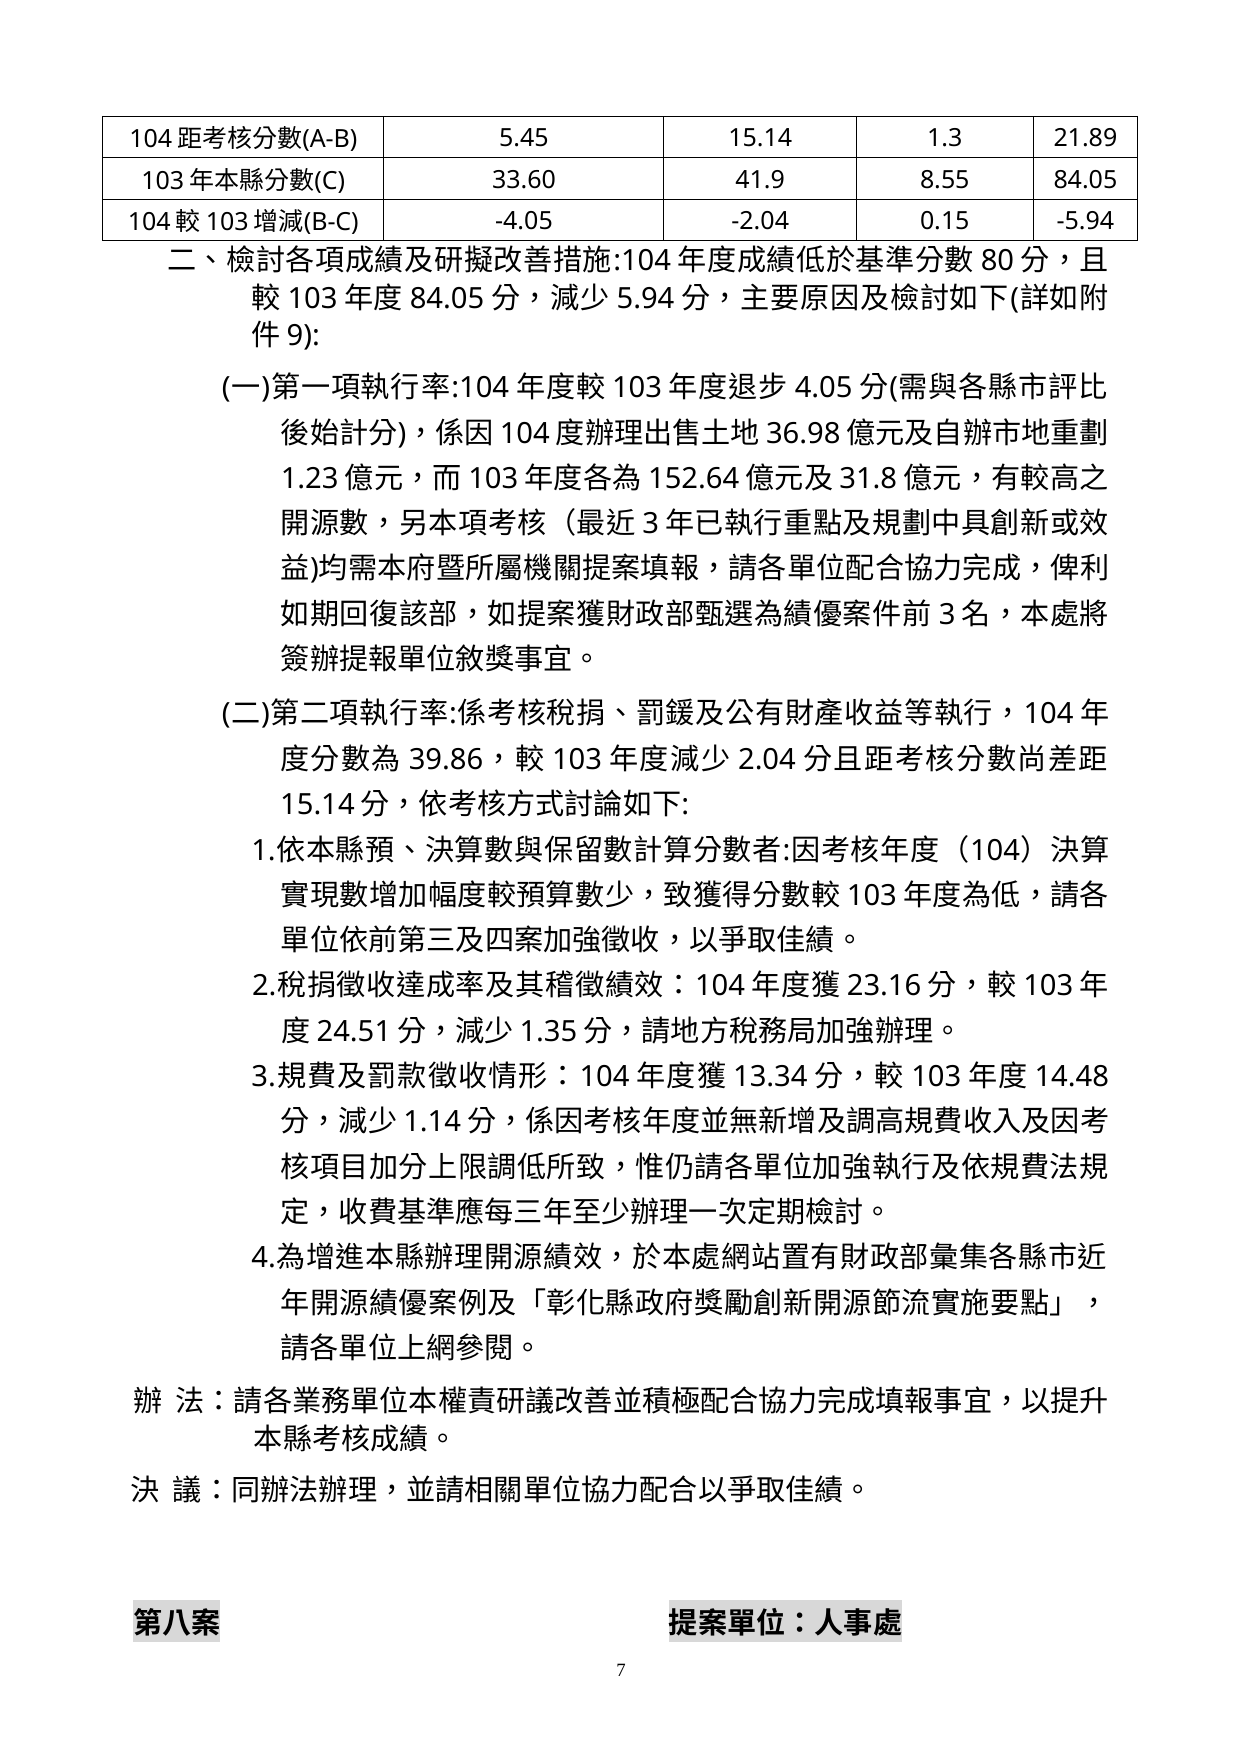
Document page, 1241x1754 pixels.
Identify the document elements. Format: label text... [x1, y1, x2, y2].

table_cell 104較103增減(B-C) [103, 200, 383, 240]
text 3.規費及罰款徵收情形：104年度獲13.34分，較103年度14.48分，減少1.14分，係因考核年度並無新增及調高規費收入及因考核項目加分上限調低所致，惟仍請各單位加強執行及依規費法規定，收費基準應每三年至少辦理一次定期檢討。 [251, 1051, 1109, 1232]
table_cell 21.89 [1034, 117, 1137, 157]
text 決 議：同辦法辦理，並請相關單位協力配合以爭取佳績。 [131, 1470, 1109, 1508]
table_cell 84.05 [1034, 158, 1137, 198]
table_cell 41.9 [664, 158, 856, 198]
text (二)第二項執行率:係考核稅捐、罰鍰及公有財產收益等執行，104年度分數為39.86，較103年度減少2.04分且距考核分數尚差距15.14分，依考核方式討論如下: [222, 689, 1109, 824]
text 1.依本縣預、決算數與保留數計算分數者:因考核年度（104）決算實現數增加幅度較預算數少，致獲得分數較103年度為低，請各單位依前第三及四案加強徵收，以爭取佳績。 [251, 824, 1109, 961]
table_cell 8.55 [857, 158, 1033, 198]
table_cell 5.45 [384, 117, 663, 157]
table_cell 0.15 [857, 200, 1033, 240]
text 4.為增進本縣辦理開源績效，於本處網站置有財政部彙集各縣市近年開源績優案例及「彰化縣政府獎勵創新開源節流實施要點」，請各單位上網參閱。 [251, 1232, 1109, 1368]
table_cell 104距考核分數(A-B) [103, 117, 383, 157]
table_cell 33.60 [384, 158, 663, 198]
text 二、檢討各項成績及研擬改善措施:104年度成績低於基準分數80分，且較103年度84.05分，減少5.94分，主要原因及檢討如下(詳如附件9): [134, 241, 1109, 353]
table_cell 1.3 [857, 117, 1033, 157]
text 第八案 提案單位：人事處 [133, 1598, 1109, 1644]
text (一)第一項執行率:104年度較103年度退步4.05分(需與各縣市評比後始計分)，係因104度辦理出售土地36.98億元及自辦市地重劃1.23億元，而103年度各為152.64億元及31.8億元，有較高之開源數，另本項考核（最近3年已執行重點及規劃中具創新或效益)均需本府暨所屬機關提案填報，請各單位配合協力完成，俾利如期回復該部，如提案獲財政部甄選為績優案件前3名，本處將簽辦提報單位敘獎事宜。 [222, 362, 1109, 679]
text 2.稅捐徵收達成率及其稽徵績效：104年度獲23.16分，較103年度24.51分，減少1.35分，請地方稅務局加強辦理。 [252, 961, 1109, 1051]
table_cell -2.04 [664, 200, 856, 240]
table_cell -4.05 [384, 200, 663, 240]
table_cell 15.14 [664, 117, 856, 157]
table_cell 103年本縣分數(C) [103, 158, 383, 198]
text 辦 法：請各業務單位本權責研議改善並積極配合協力完成填報事宜，以提升本縣考核成績。 [133, 1382, 1109, 1457]
table_cell -5.94 [1034, 200, 1137, 240]
